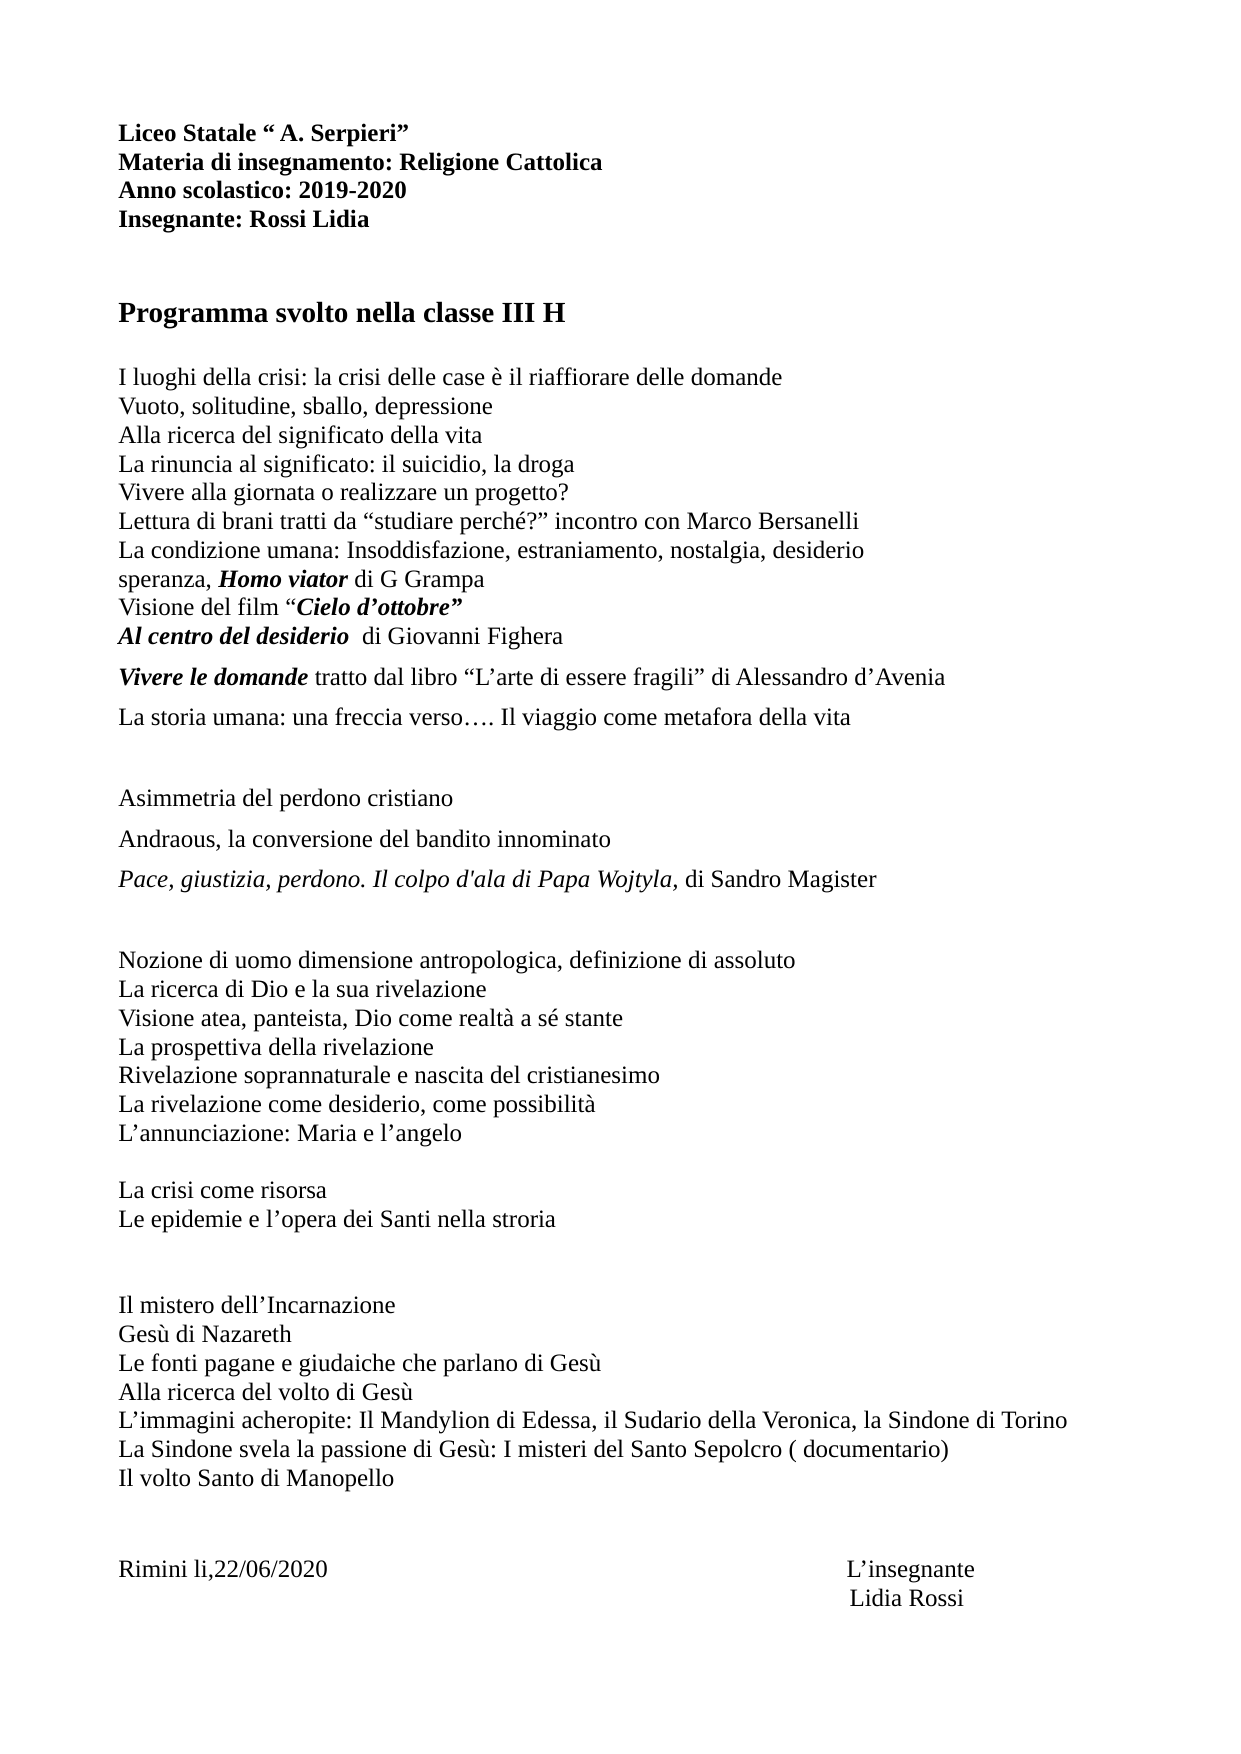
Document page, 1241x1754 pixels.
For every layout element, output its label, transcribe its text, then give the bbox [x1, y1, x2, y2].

text La rivelazione come desiderio, come possibilità [118, 1089, 1122, 1118]
text Alla ricerca del significato della vita [118, 420, 1122, 449]
text L’annunciazione: Maria e l’angelo [118, 1118, 1122, 1147]
text Insegnante: Rossi Lidia [118, 204, 1122, 233]
text Le epidemie e l’opera dei Santi nella stroria [118, 1204, 1122, 1233]
text La rinuncia al significato: il suicidio, la droga [118, 449, 1122, 477]
text Vuoto, solitudine, sballo, depressione [118, 391, 1122, 420]
text Anno scolastico: 2019-2020 [118, 176, 1122, 204]
text Lidia Rossi [118, 1583, 1122, 1611]
text L’immagini acheropite: Il Mandylion di Edessa, il Sudario della Veronica, la Sindone di Torino [118, 1405, 1122, 1434]
text Rimini li,22/06/2020 L’insegnante [118, 1554, 1122, 1583]
text Vivere le domande tratto dal libro “L’arte di essere fragili” di Alessandro d’Avenia [118, 662, 1122, 691]
text La storia umana: una freccia verso…. Il viaggio come metafora della vita [118, 702, 1122, 731]
text Pace, giustizia, perdono. Il colpo d'ala di Papa Wojtyla, di Sandro Magister [118, 864, 1122, 893]
text Lettura di brani tratti da “studiare perché?” incontro con Marco Bersanelli [118, 506, 1122, 535]
text Alla ricerca del volto di Gesù [118, 1377, 1122, 1405]
text Visione del film “Cielo d’ottobre” [118, 592, 1122, 621]
text I luoghi della crisi: la crisi delle case è il riaffiorare delle domande [118, 362, 1122, 391]
text Visione atea, panteista, Dio come realtà a sé stante [118, 1003, 1122, 1032]
text Asimmetria del perdono cristiano [118, 783, 1122, 812]
text Le fonti pagane e giudaiche che parlano di Gesù [118, 1348, 1122, 1377]
text La ricerca di Dio e la sua rivelazione [118, 974, 1122, 1003]
text La condizione umana: Insoddisfazione, estraniamento, nostalgia, desiderio [118, 535, 1122, 564]
text Liceo Statale “ A. Serpieri” [118, 118, 1122, 147]
text Rivelazione soprannaturale e nascita del cristianesimo [118, 1060, 1122, 1089]
text La Sindone svela la passione di Gesù: I misteri del Santo Sepolcro ( documentario) [118, 1434, 1122, 1463]
text Programma svolto nella classe III H [118, 295, 1122, 329]
text Materia di insegnamento: Religione Cattolica [118, 147, 1122, 176]
text Vivere alla giornata o realizzare un progetto? [118, 477, 1122, 506]
text La prospettiva della rivelazione [118, 1032, 1122, 1060]
text Andraous, la conversione del bandito innominato [118, 824, 1122, 853]
text speranza, Homo viator di G Grampa [118, 564, 1122, 592]
text Nozione di uomo dimensione antropologica, definizione di assoluto [118, 945, 1122, 974]
text La crisi come risorsa [118, 1175, 1122, 1204]
text Gesù di Nazareth [118, 1319, 1122, 1348]
text Il volto Santo di Manopello [118, 1463, 1122, 1492]
text Al centro del desiderio di Giovanni Fighera [118, 621, 1122, 650]
text Il mistero dell’Incarnazione [118, 1290, 1122, 1319]
